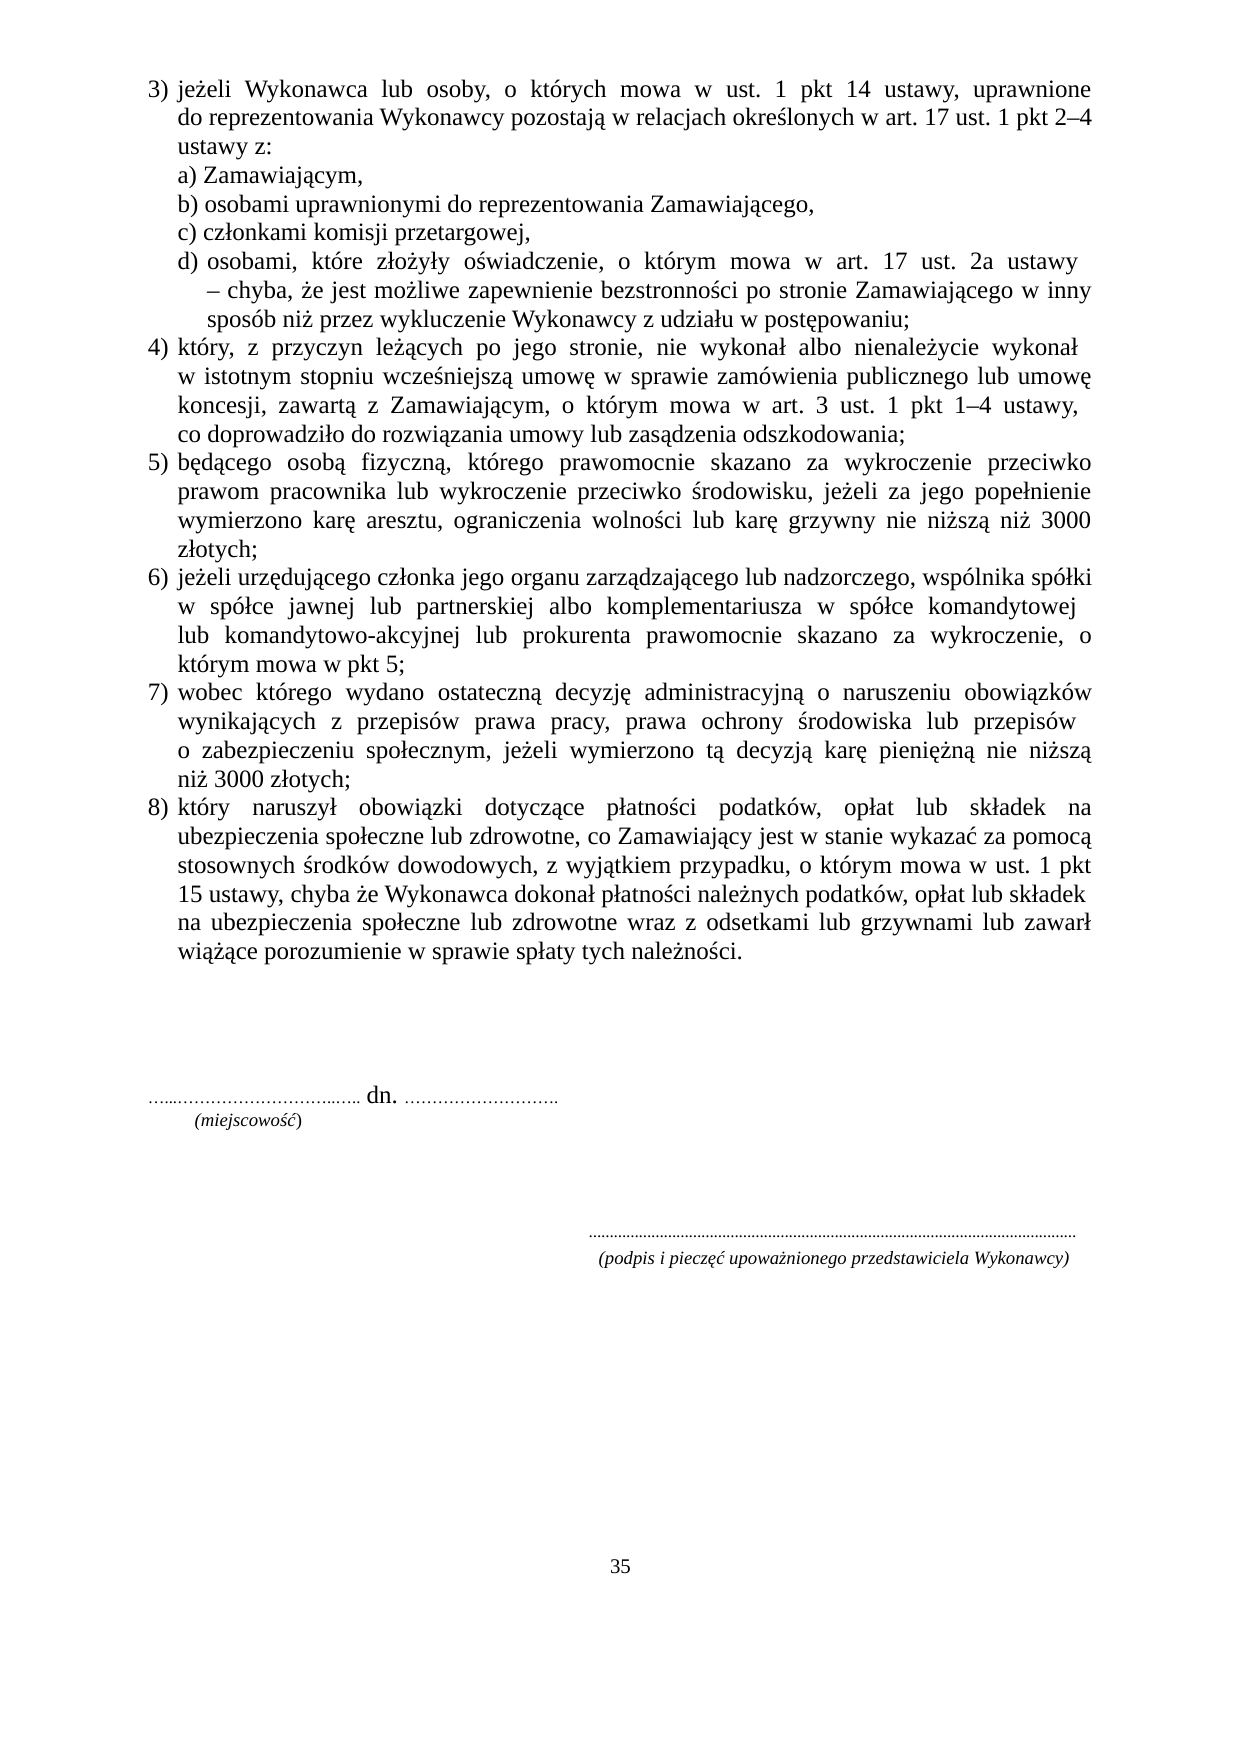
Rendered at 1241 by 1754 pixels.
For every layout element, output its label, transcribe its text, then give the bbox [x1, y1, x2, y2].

text a) Zamawiającym, [177, 160, 1092, 189]
text 7) wobec którego wydano ostateczną decyzję administracyjną o naruszeniu obowiązków wynikających z przepisów prawa pracy, prawa ochrony środowiska lub przepisów o zabezpieczeniu społecznym, jeżeli wymierzono tą decyzją karę pieniężną nie niższą niż 3000 złotych; [148, 677, 1092, 792]
text 3) jeżeli Wykonawca lub osoby, o których mowa w ust. 1 pkt 14 ustawy, uprawnione do reprezentowania Wykonawcy pozostają w relacjach określonych w art. 17 ust. 1 pkt 2–4 ustawy z: [148, 74, 1092, 160]
text c) członkami komisji przetargowej, [177, 217, 1092, 246]
text b) osobami uprawnionymi do reprezentowania Zamawiającego, [177, 189, 1092, 217]
text (miejscowość) [148, 1109, 1092, 1130]
text 5) będącego osobą fizyczną, którego prawomocnie skazano za wykroczenie przeciwko prawom pracownika lub wykroczenie przeciwko środowisku, jeżeli za jego popełnienie wymierzono karę aresztu, ograniczenia wolności lub karę grzywny nie niższą niż 3000 złotych; [148, 447, 1092, 562]
text d) osobami, które złożyły oświadczenie, o którym mowa w art. 17 ust. 2a ustawy – chyba, że jest możliwe zapewnienie bezstronności po stronie Zamawiającego w inny sposób niż przez wykluczenie Wykonawcy z udziału w postępowaniu; [177, 246, 1092, 332]
text ..................................................................................................................... (podpis i pieczęć upoważnionego przedstawiciela Wykonawcy) [148, 1217, 1092, 1269]
text 4) który, z przyczyn leżących po jego stronie, nie wykonał albo nienależycie wykonał w istotnym stopniu wcześniejszą umowę w sprawie zamówienia publicznego lub umowę koncesji, zawartą z Zamawiającym, o którym mowa w art. 3 ust. 1 pkt 1–4 ustawy, co doprowadziło do rozwiązania umowy lub zasądzenia odszkodowania; [148, 332, 1092, 447]
text 8) który naruszył obowiązki dotyczące płatności podatków, opłat lub składek na ubezpieczenia społeczne lub zdrowotne, co Zamawiający jest w stanie wykazać za pomocą stosownych środków dowodowych, z wyjątkiem przypadku, o którym mowa w ust. 1 pkt 15 ustawy, chyba że Wykonawca dokonał płatności należnych podatków, opłat lub składek na ubezpieczenia społeczne lub zdrowotne wraz z odsetkami lub grzywnami lub zawarł wiążące porozumienie w sprawie spłaty tych należności. [148, 792, 1092, 965]
text …...………………………..….. dn. ………………………. [148, 1080, 1092, 1109]
text 6) jeżeli urzędującego członka jego organu zarządzającego lub nadzorczego, wspólnika spółki w spółce jawnej lub partnerskiej albo komplementariusza w spółce komandytowej lub komandytowo-akcyjnej lub prokurenta prawomocnie skazano za wykroczenie, o którym mowa w pkt 5; [148, 562, 1092, 677]
